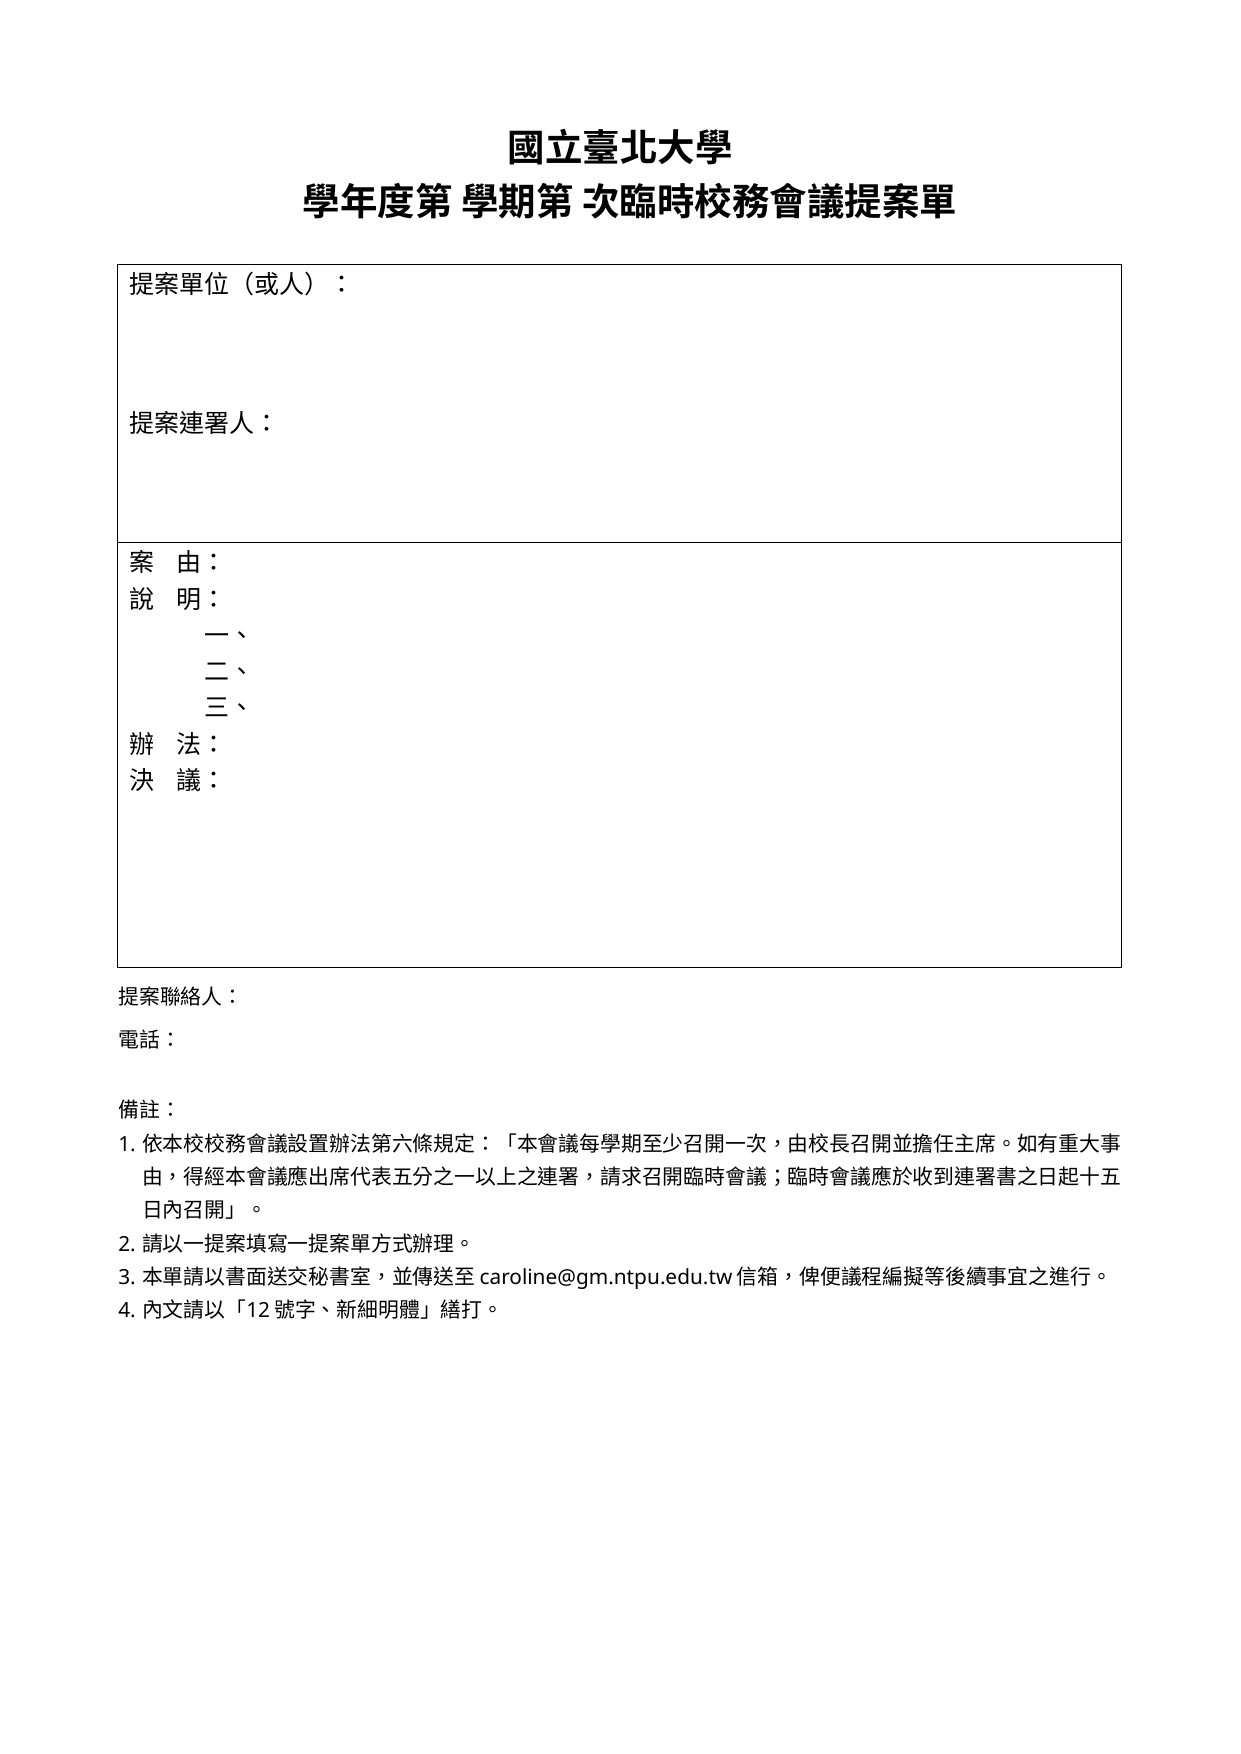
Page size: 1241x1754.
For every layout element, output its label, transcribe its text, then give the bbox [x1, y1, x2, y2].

text 電話： [118, 1023, 1122, 1053]
list 請以一提案填寫一提案單方式辦理。 [118, 1224, 1122, 1258]
list 本單請以書面送交秘書室，並傳送至caroline@gm.ntpu.edu.tw信箱，俾便議程編擬等後續事宜之進行。 [118, 1258, 1122, 1291]
table_cell 案 由： 說 明： 一、 二、 三、 辦 法： 決 議： [118, 543, 1121, 967]
text 備註： [118, 1091, 1122, 1124]
text 學年度第 學期第 次臨時校務會議提案單 [118, 172, 1122, 226]
list 依本校校務會議設置辦法第六條規定：「本會議每學期至少召開一次，由校長召開並擔任主席。如有重大事由，得經本會議應出席代表五分之一以上之連署，請求召開臨時會議；臨時會議應於收到連署書之日起十五日內召開」。 [118, 1124, 1122, 1224]
table_header 提案單位（或人）： 提案連署人： [118, 265, 1121, 542]
list 內文請以「12號字、新細明體」繕打。 [118, 1291, 1122, 1324]
text 提案聯絡人： [118, 981, 1122, 1011]
text 國立臺北大學 [118, 118, 1122, 172]
